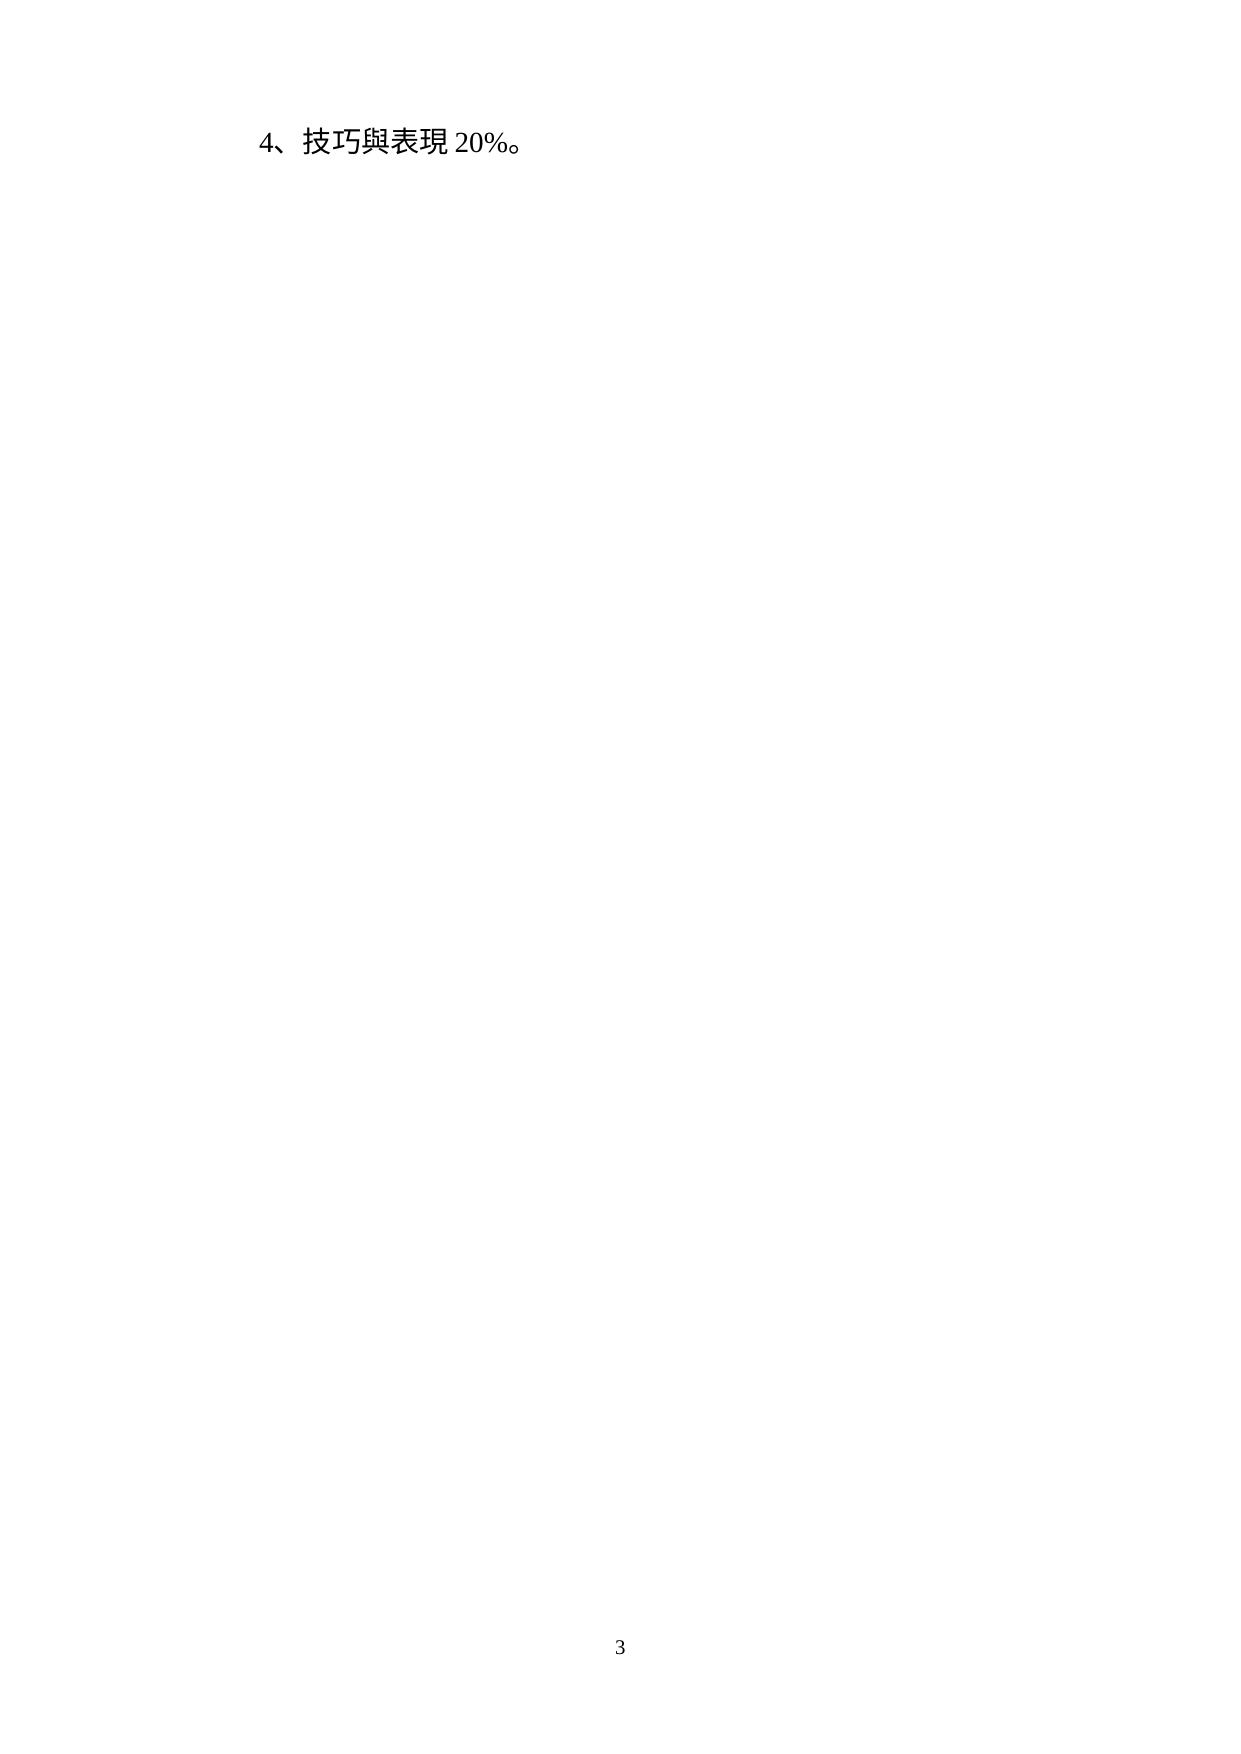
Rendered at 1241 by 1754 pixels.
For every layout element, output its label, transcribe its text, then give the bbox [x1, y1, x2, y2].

text 4、技巧與表現20%。 [259, 118, 1092, 160]
